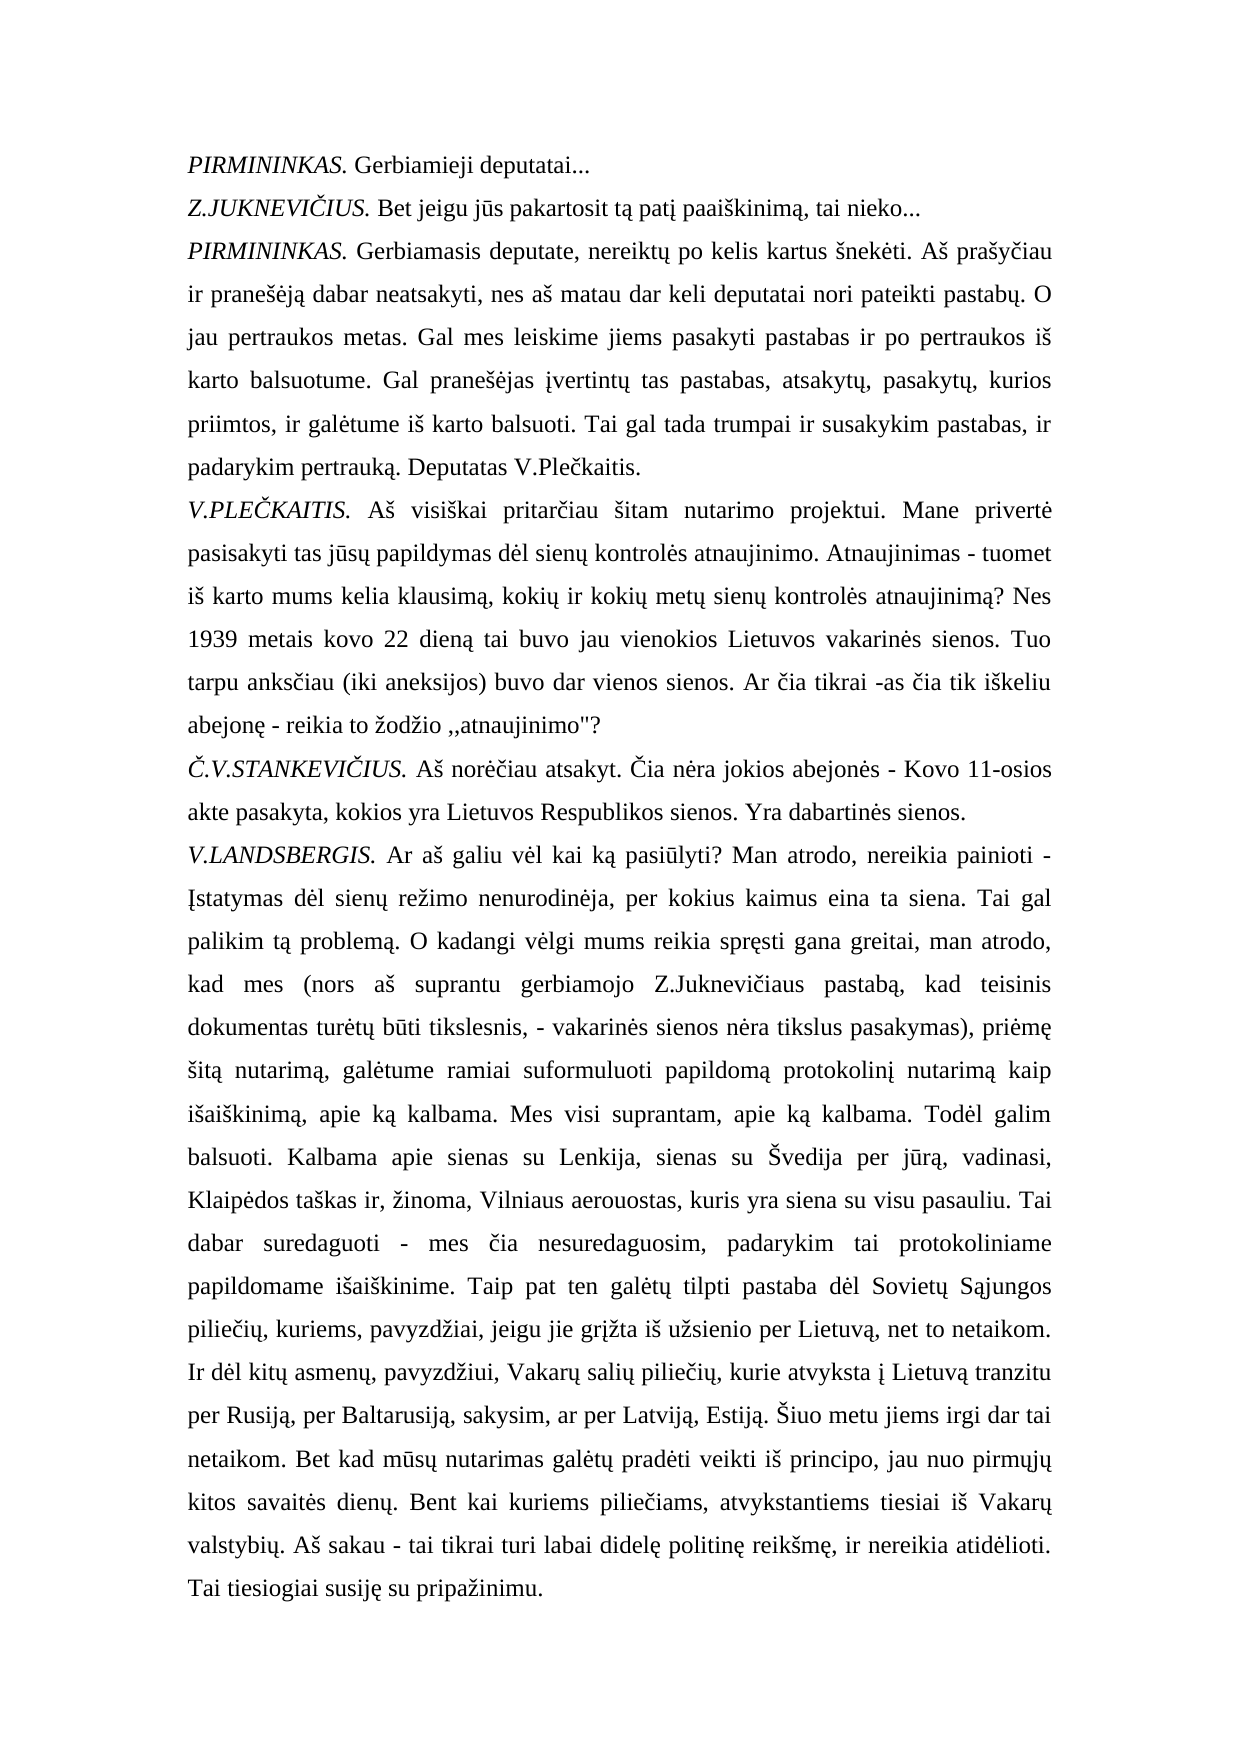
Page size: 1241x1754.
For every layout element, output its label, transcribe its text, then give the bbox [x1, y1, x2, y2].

text V.LANDSBERGIS. Ar aš galiu vėl kai ką pasiūlyti? Man atrodo, nereikia painioti - Įstatymas dėl sienų režimo nenurodinėja, per kokius kaimus eina ta siena. Tai gal palikim tą problemą. O kadangi vėlgi mums reikia spręsti gana greitai, man atrodo, kad mes (nors aš suprantu gerbiamojo Z.Juknevičiaus pastabą, kad teisinis dokumentas turėtų būti tikslesnis, - vakarinės sienos nėra tikslus pasakymas), priėmę šitą nutarimą, galėtume ramiai suformuluoti papildomą protokolinį nutarimą kaip išaiškinimą, apie ką kalbama. Mes visi suprantam, apie ką kalbama. Todėl galim balsuoti. Kalbama apie sienas su Lenkija, sienas su Švedija per jūrą, vadinasi, Klaipėdos taškas ir, žinoma, Vilniaus aerouostas, kuris yra siena su visu pasauliu. Tai dabar suredaguoti - mes čia nesuredaguosim, padarykim tai protokoliniame papildomame išaiškinime. Taip pat ten galėtų tilpti pastaba dėl Sovietų Sąjungos piliečių, kuriems, pavyzdžiai, jeigu jie grįžta iš užsienio per Lietuvą, net to netaikom. Ir dėl kitų asmenų, pavyzdžiui, Vakarų salių piliečių, kurie atvyksta į Lietuvą tranzitu per Rusiją, per Baltarusiją, sakysim, ar per Latviją, Estiją. Šiuo metu jiems irgi dar tai netaikom. Bet kad mūsų nutarimas galėtų pradėti veikti iš principo, jau nuo pirmųjų kitos savaitės dienų. Bent kai kuriems piliečiams, atvykstantiems tiesiai iš Vakarų valstybių. Aš sakau - tai tikrai turi labai didelę politinę reikšmę, ir nereikia atidėlioti. Tai tiesiogiai susiję su pripažinimu. [187, 840, 1053, 1602]
text PIRMININKAS. Gerbiamieji deputatai... [187, 150, 1053, 179]
text Č.V.STANKEVIČIUS. Aš norėčiau atsakyt. Čia nėra jokios abejonės - Kovo 11-osios akte pasakyta, kokios yra Lietuvos Respublikos sienos. Yra dabartinės sienos. [187, 754, 1053, 826]
text Z.JUKNEVIČIUS. Bet jeigu jūs pakartosit tą patį paaiškinimą, tai nieko... [187, 193, 1053, 222]
text PIRMININKAS. Gerbiamasis deputate, nereiktų po kelis kartus šnekėti. Aš prašyčiau ir pranešėją dabar neatsakyti, nes aš matau dar keli deputatai nori pateikti pastabų. O jau pertraukos metas. Gal mes leiskime jiems pasakyti pastabas ir po pertraukos iš karto balsuotume. Gal pranešėjas įvertintų tas pastabas, atsakytų, pasakytų, kurios priimtos, ir galėtume iš karto balsuoti. Tai gal tada trumpai ir susakykim pastabas, ir padarykim pertrauką. Deputatas V.Plečkaitis. [187, 236, 1053, 481]
text V.PLEČKAITIS. Aš visiškai pritarčiau šitam nutarimo projektui. Mane privertė pasisakyti tas jūsų papildymas dėl sienų kontrolės atnaujinimo. Atnaujinimas - tuomet iš karto mums kelia klausimą, kokių ir kokių metų sienų kontrolės atnaujinimą? Nes 1939 metais kovo 22 dieną tai buvo jau vienokios Lietuvos vakarinės sienos. Tuo tarpu anksčiau (iki aneksijos) buvo dar vienos sienos. Ar čia tikrai -as čia tik iškeliu abejonę - reikia to žodžio ,,atnaujinimo"? [187, 495, 1053, 739]
